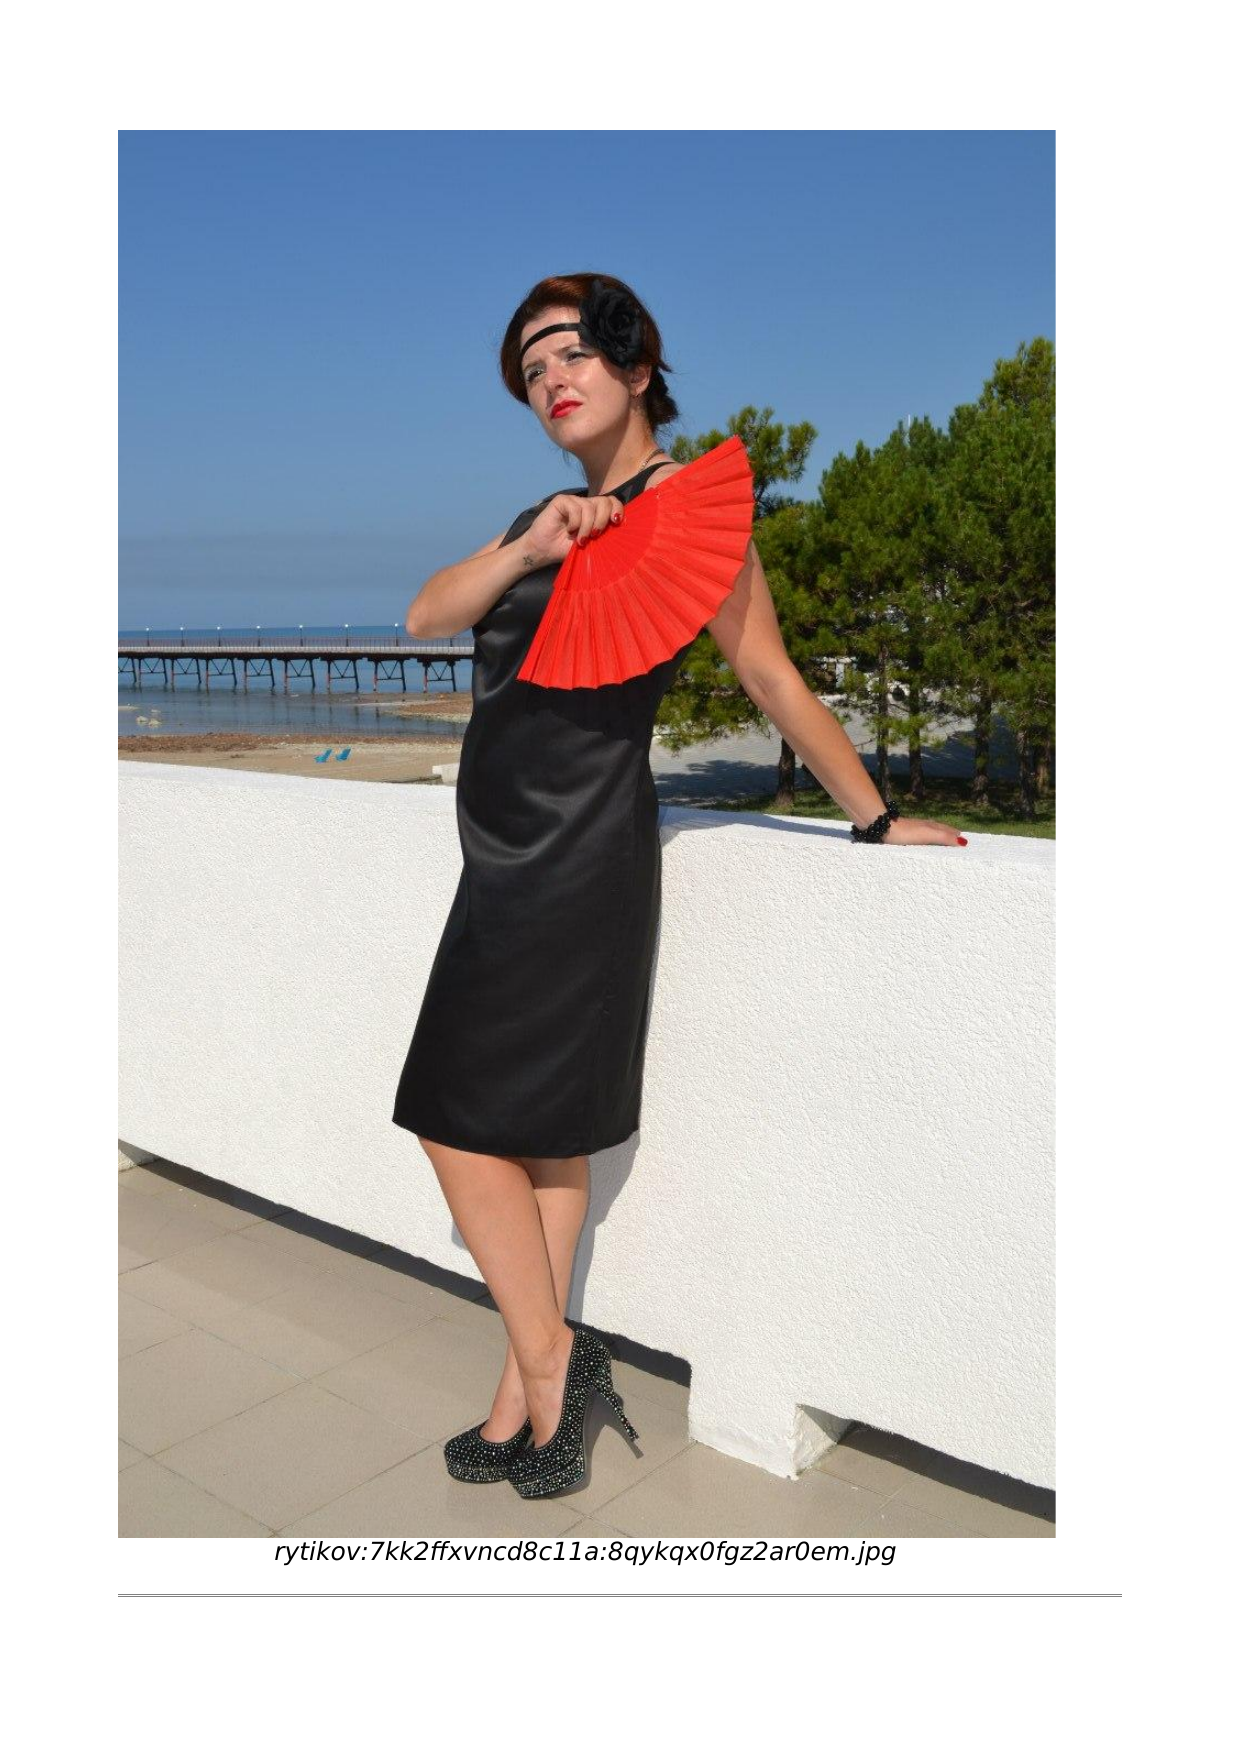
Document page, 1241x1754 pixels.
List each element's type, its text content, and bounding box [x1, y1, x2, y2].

text rytikov:7kk2ffxvncd8c11a:8qykqx0fgz2ar0em.jpg [118, 1538, 1056, 1567]
picture [118, 130, 1056, 1538]
